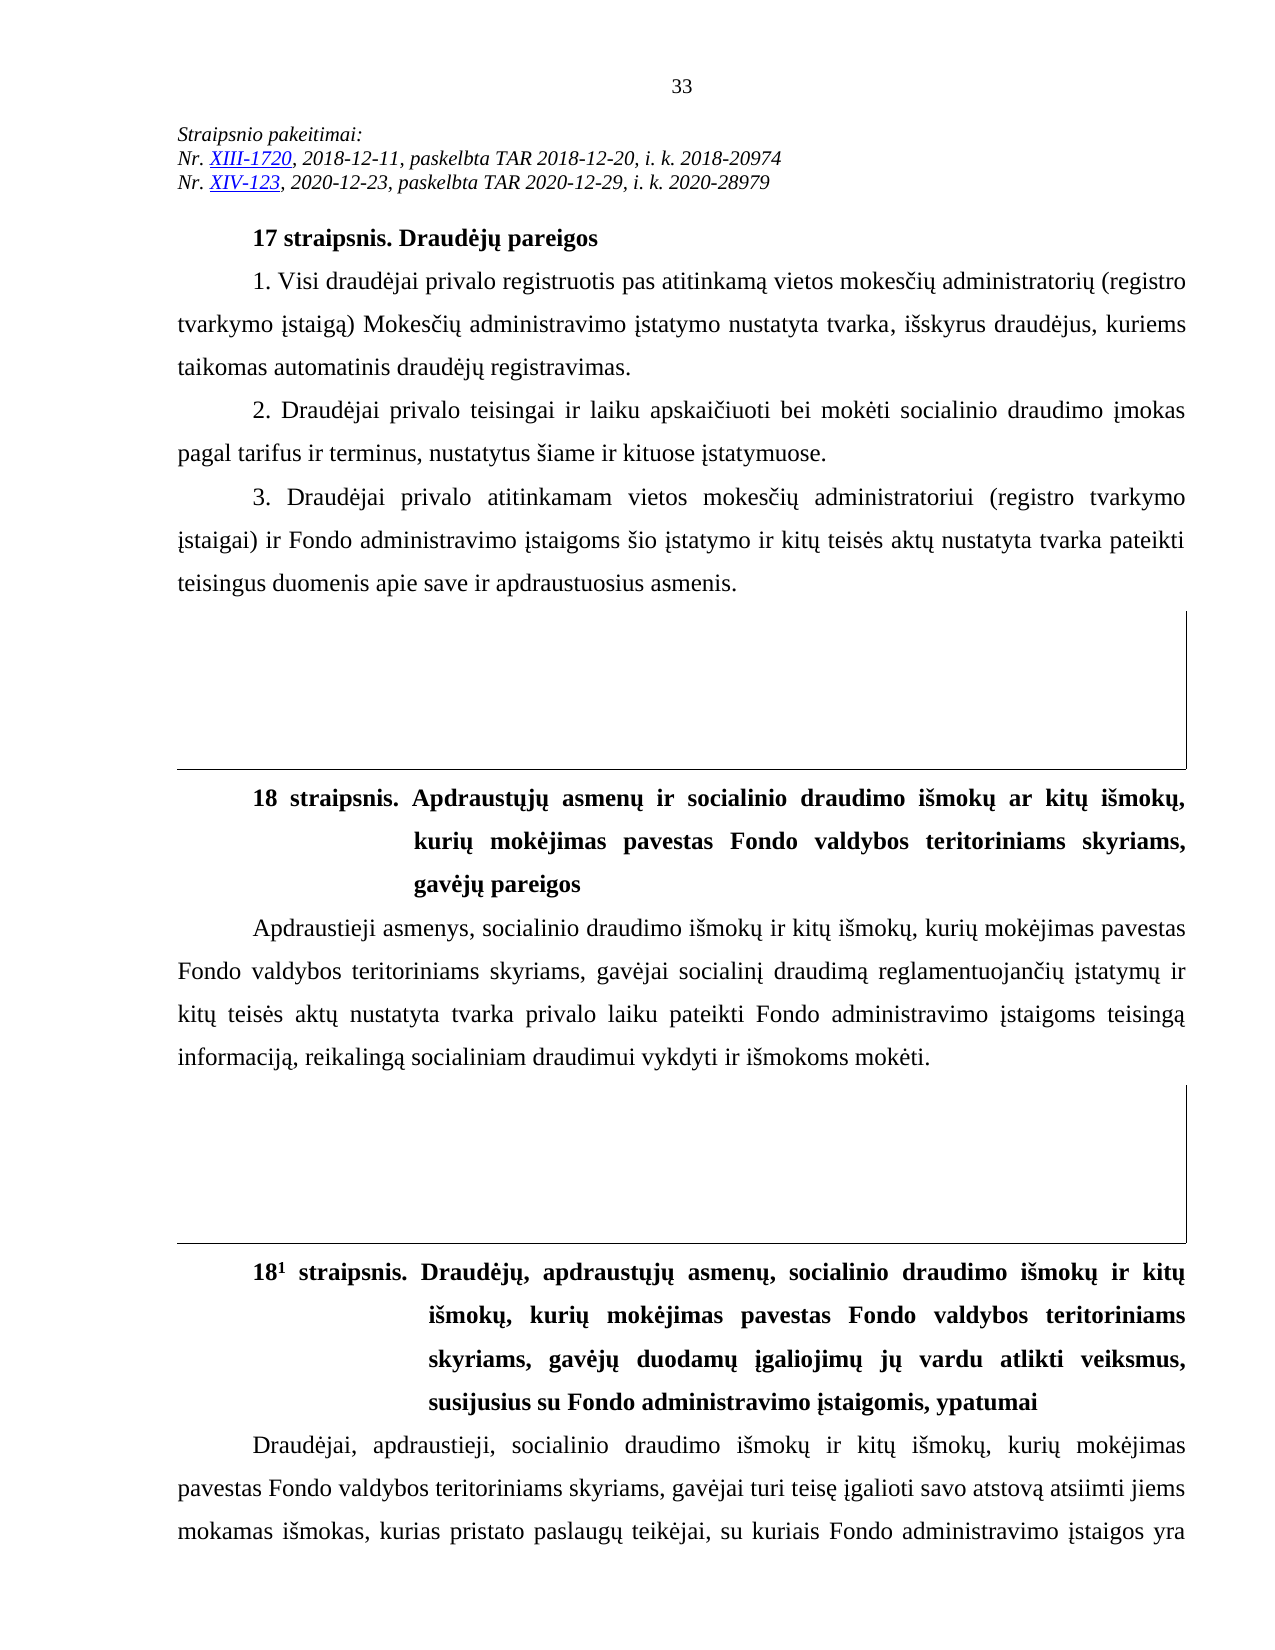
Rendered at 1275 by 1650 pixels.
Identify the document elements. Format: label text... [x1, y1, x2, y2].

text Nr. XIII-1720, 2018-12-11, paskelbta TAR 2018-12-20, i. k. 2018-20974 [177, 146, 1186, 170]
text Draudėjai, apdraustieji, socialinio draudimo išmokų ir kitų išmokų, kurių mokėjimas pavestas Fondo valdybos teritoriniams skyriams, gavėjai turi teisę įgalioti savo atstovą atsiimti jiems mokamas išmokas, kurias pristato paslaugų teikėjai, su kuriais Fondo administravimo įstaigos yra [177, 1430, 1186, 1545]
text 1. Visi draudėjai privalo registruotis pas atitinkamą vietos mokesčių administratorių (registro tvarkymo įstaigą) Mokesčių administravimo įstatymo nustatyta tvarka, išskyrus draudėjus, kuriems taikomas automatinis draudėjų registravimas. [177, 266, 1186, 381]
text Nr. XIV-123, 2020-12-23, paskelbta TAR 2020-12-29, i. k. 2020-28979 [177, 170, 1186, 194]
text 18 straipsnis. Apdraustųjų asmenų ir socialinio draudimo išmokų ar kitų išmokų, kurių mokėjimas pavestas Fondo valdybos teritoriniams skyriams, gavėjų pareigos [252, 783, 1186, 898]
text 3. Draudėjai privalo atitinkamam vietos mokesčių administratoriui (registro tvarkymo įstaigai) ir Fondo administravimo įstaigoms šio įstatymo ir kitų teisės aktų nustatyta tvarka pateikti teisingus duomenis apie save ir apdraustuosius asmenis. [177, 482, 1186, 597]
text Straipsnio pakeitimai: [177, 122, 1186, 146]
text 17 straipsnis. Draudėjų pareigos [177, 223, 1186, 252]
text 181 straipsnis. Draudėjų, apdraustųjų asmenų, socialinio draudimo išmokų ir kitų išmokų, kurių mokėjimas pavestas Fondo valdybos teritoriniams skyriams, gavėjų duodamų įgaliojimų jų vardu atlikti veiksmus, susijusius su Fondo administravimo įstaigomis, ypatumai [252, 1257, 1186, 1416]
text Apdraustieji asmenys, socialinio draudimo išmokų ir kitų išmokų, kurių mokėjimas pavestas Fondo valdybos teritoriniams skyriams, gavėjai socialinį draudimą reglamentuojančių įstatymų ir kitų teisės aktų nustatyta tvarka privalo laiku pateikti Fondo administravimo įstaigoms teisingą informaciją, reikalingą socialiniam draudimui vykdyti ir išmokoms mokėti. [177, 913, 1186, 1071]
text 2. Draudėjai privalo teisingai ir laiku apskaičiuoti bei mokėti socialinio draudimo įmokas pagal tarifus ir terminus, nustatytus šiame ir kituose įstatymuose. [177, 395, 1186, 467]
